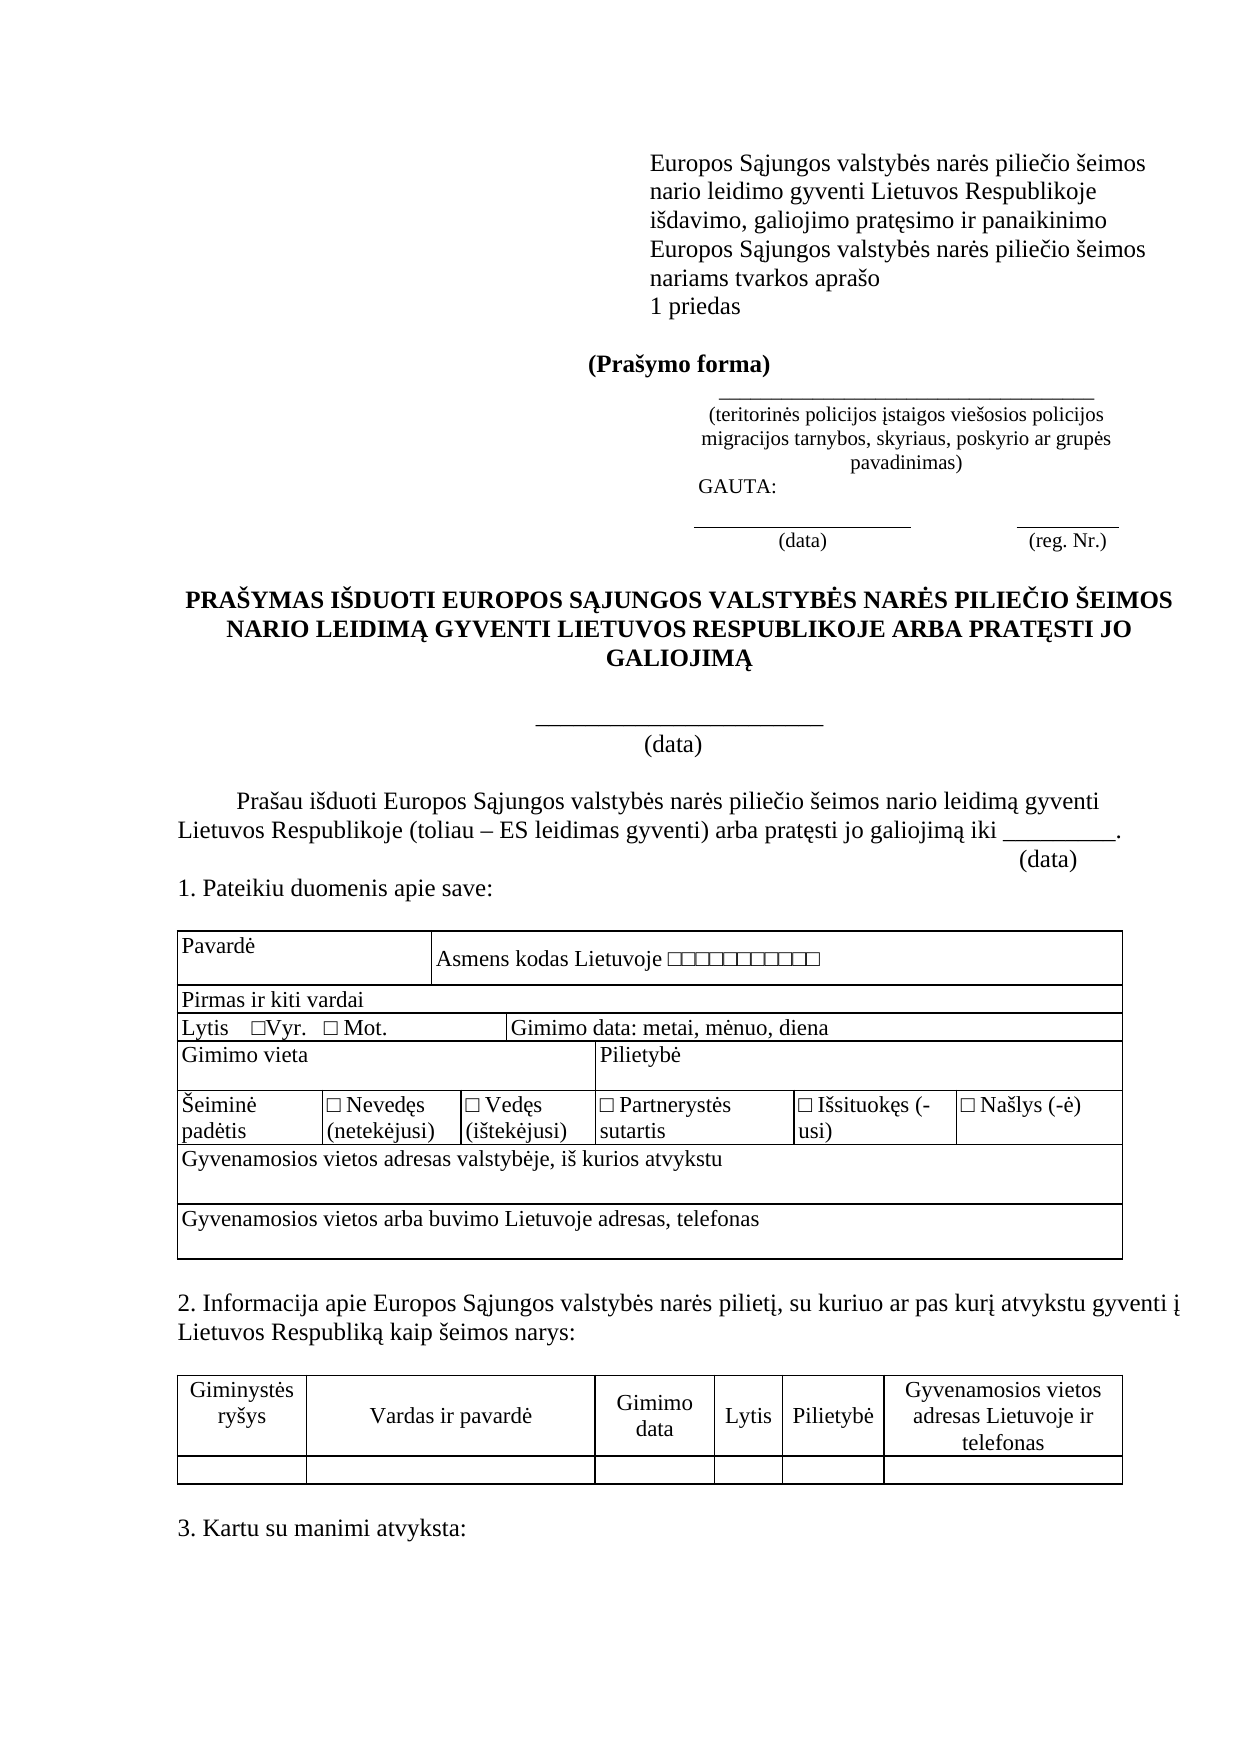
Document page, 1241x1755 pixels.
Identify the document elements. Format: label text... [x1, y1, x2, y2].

table_cell Lytis □[] Vyr. □[] Mot. [178, 1014, 506, 1040]
text 1 priedas [649, 291, 1181, 320]
text _______________________ [177, 700, 1181, 729]
table_header Asmens kodas Lietuvoje □□□□□□□□□□□[][][][][][][][][][][] [432, 932, 1122, 984]
table_cell Gimimo data: metai, mėnuo, diena [507, 1014, 1122, 1040]
table_cell [307, 1457, 594, 1483]
table_cell Šeiminė padėtis [178, 1091, 322, 1144]
table_cell [169, 527, 694, 556]
table_cell [715, 1457, 782, 1483]
table_cell [169, 498, 694, 527]
table_header ____________________________________ (teritorinės policijos įstaigos viešosios policijos migracijos tarnybos, skyriaus, poskyrio ar grupės pavadinimas) [694, 378, 1119, 474]
text Europos Sąjungos valstybės narės piliečio šeimos nario leidimo gyventi Lietuvos Respublikoje išdavimo, galiojimo pratęsimo ir panaikinimo Europos Sąjungos valstybės narės piliečio šeimos nariams tvarkos aprašo [649, 148, 1181, 291]
table_cell □[] Vedęs (ištekėjusi) [462, 1091, 595, 1144]
table_cell [596, 1457, 714, 1483]
text Prašau išduoti Europos Sąjungos valstybės narės piliečio šeimos nario leidimą gyventi [177, 786, 1181, 815]
table_header Gyvenamosios vietos adresas Lietuvoje ir telefonas [885, 1376, 1122, 1455]
table_header [169, 378, 694, 498]
table_cell [911, 527, 1017, 556]
table_header Gimimo data [596, 1376, 714, 1455]
text 1. Pateikiu duomenis apie save: [177, 873, 1181, 901]
table_header Lytis [715, 1376, 782, 1455]
table_header Vardas ir pavardė [307, 1376, 594, 1455]
table_cell Gimimo vieta [178, 1042, 595, 1089]
table_cell [178, 1457, 306, 1483]
table_cell [1017, 498, 1119, 527]
text 2. Informacija apie Europos Sąjungos valstybės narės pilietį, su kuriuo ar pas kurį atvykstu gyventi į Lietuvos Respubliką kaip šeimos narys: [177, 1288, 1181, 1346]
text (data) [1019, 844, 1181, 873]
table_cell □[] Nevedęs (netekėjusi) [323, 1091, 460, 1144]
table_header Pilietybė [783, 1376, 883, 1455]
text Lietuvos Respublikoje (toliau – ES leidimas gyventi) arba pratęsti jo galiojimą iki _________. [177, 815, 1181, 844]
table_cell [911, 498, 1017, 527]
table_cell [885, 1457, 1122, 1483]
text (Prašymo forma) [177, 349, 1181, 378]
text (data) [165, 729, 1181, 758]
table_cell Pilietybė [596, 1042, 1122, 1089]
table_cell [783, 1457, 883, 1483]
table_cell □[] Našlys (-ė) [957, 1091, 1122, 1144]
table_cell [694, 498, 911, 527]
text PRAŠYMAS IŠDUOTI EUROPOS SĄJUNGOS VALSTYBĖS NARĖS PILIEČIO ŠEIMOS NARIO LEIDIMĄ GYVENTI LIETUVOS RESPUBLIKOJE ARBA PRATĘSTI JO GALIOJIMĄ [177, 585, 1181, 671]
table_cell Gyvenamosios vietos adresas valstybėje, iš kurios atvykstu [178, 1145, 1122, 1203]
table_header Giminystės ryšys [178, 1376, 306, 1455]
table_cell Pirmas ir kiti vardai [178, 986, 1122, 1012]
table_header Pavardė [178, 932, 431, 984]
table_cell □[] Partnerystės sutartis [596, 1091, 793, 1144]
table_cell Gyvenamosios vietos arba buvimo Lietuvoje adresas, telefonas [178, 1205, 1122, 1258]
table_cell (reg. Nr.) [1017, 528, 1119, 556]
table_cell (data) [694, 528, 911, 556]
table_cell GAUTA: [694, 474, 1119, 498]
text 3. Kartu su manimi atvyksta: [177, 1513, 1181, 1542]
table_cell □[] Išsituokęs (-usi) [795, 1091, 956, 1144]
